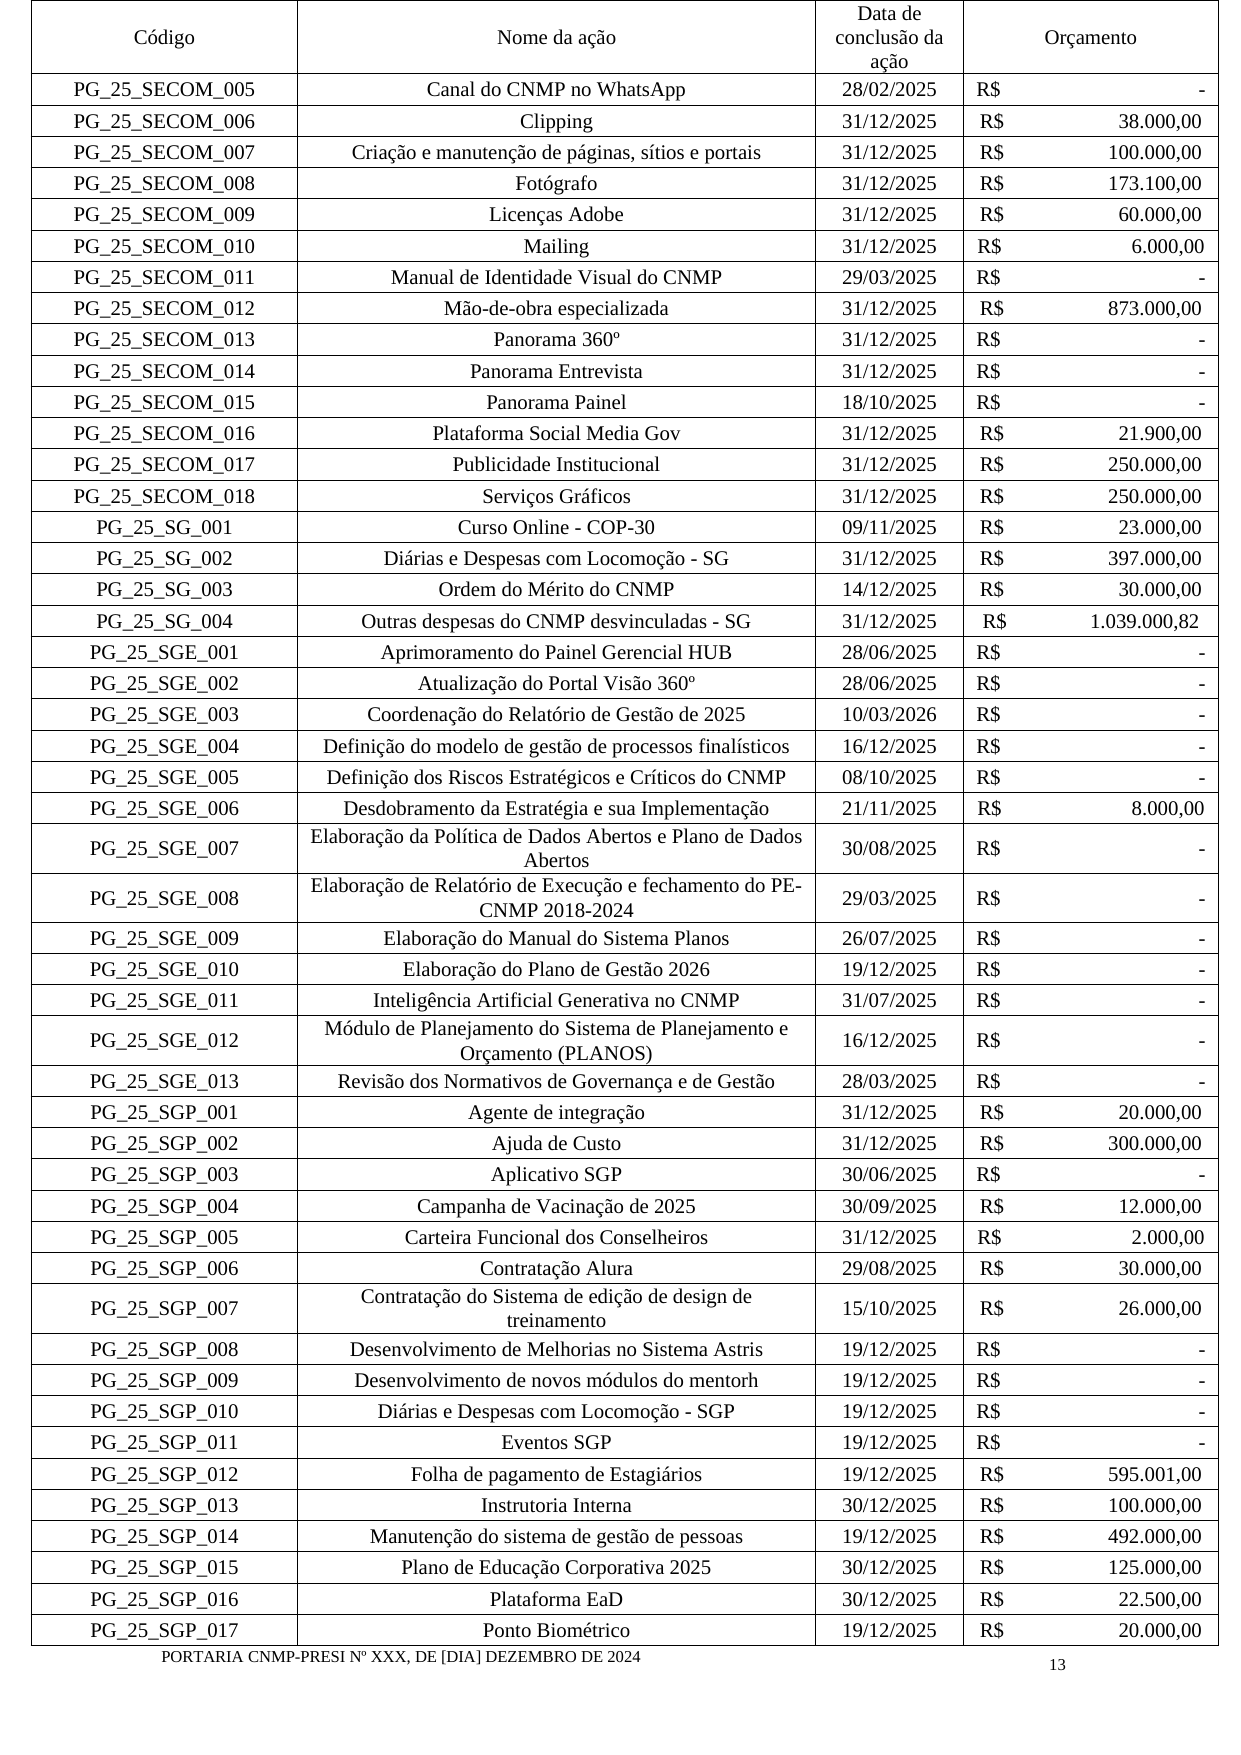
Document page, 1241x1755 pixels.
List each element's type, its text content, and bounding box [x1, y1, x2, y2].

table_cell PG_25_SGE_010 [32, 954, 297, 984]
table_cell Eventos SGP [298, 1427, 815, 1457]
table_cell 30/09/2025 [816, 1191, 963, 1221]
table_cell R$ - [964, 699, 1218, 729]
table_cell R$ 397.000,00 [964, 543, 1218, 573]
table_cell 08/10/2025 [816, 762, 963, 792]
table_cell 19/12/2025 [816, 1615, 963, 1645]
table_cell 31/12/2025 [816, 199, 963, 229]
table_header Nome da ação [298, 1, 815, 73]
table_cell Plano de Educação Corporativa 2025 [298, 1552, 815, 1582]
table_cell PG_25_SGP_005 [32, 1222, 297, 1252]
table_cell 19/12/2025 [816, 1521, 963, 1551]
table_cell 31/12/2025 [816, 293, 963, 323]
table_cell 09/11/2025 [816, 512, 963, 542]
table_cell PG_25_SECOM_016 [32, 418, 297, 448]
table_cell Contratação do Sistema de edição de design de treinamento [298, 1284, 815, 1332]
table_cell Diárias e Despesas com Locomoção - SG [298, 543, 815, 573]
table_cell R$ - [964, 262, 1218, 292]
table_cell R$ 38.000,00 [964, 106, 1218, 136]
table_cell 31/12/2025 [816, 481, 963, 511]
table_cell 29/03/2025 [816, 874, 963, 922]
table_cell R$ - [964, 387, 1218, 417]
table_header Data de conclusão da ação [816, 1, 963, 73]
table_cell R$ 26.000,00 [964, 1284, 1218, 1332]
table_cell 31/12/2025 [816, 1097, 963, 1127]
table_cell PG_25_SGP_001 [32, 1097, 297, 1127]
table_cell Panorama Painel [298, 387, 815, 417]
table_cell 31/12/2025 [816, 168, 963, 198]
table_cell Carteira Funcional dos Conselheiros [298, 1222, 815, 1252]
table_cell PG_25_SGE_006 [32, 793, 297, 823]
table_cell PG_25_SECOM_008 [32, 168, 297, 198]
table_cell R$ 30.000,00 [964, 1253, 1218, 1283]
table_cell PG_25_SECOM_011 [32, 262, 297, 292]
table_cell 31/12/2025 [816, 449, 963, 479]
table_cell Definição do modelo de gestão de processos finalísticos [298, 731, 815, 761]
table_cell PG_25_SGP_010 [32, 1396, 297, 1426]
table_cell PG_25_SGE_002 [32, 668, 297, 698]
table_cell R$ - [964, 1334, 1218, 1364]
table_cell R$ 8.000,00 [964, 793, 1218, 823]
table_cell 19/12/2025 [816, 1396, 963, 1426]
table_cell Coordenação do Relatório de Gestão de 2025 [298, 699, 815, 729]
table_cell R$ - [964, 1016, 1218, 1064]
table_cell R$ 125.000,00 [964, 1552, 1218, 1582]
table_cell R$ - [964, 74, 1218, 104]
table_cell Serviços Gráficos [298, 481, 815, 511]
table_cell R$ - [964, 1066, 1218, 1096]
table_cell R$ - [964, 668, 1218, 698]
table_cell 19/12/2025 [816, 954, 963, 984]
table_cell R$ 250.000,00 [964, 449, 1218, 479]
table_cell PG_25_SGP_009 [32, 1365, 297, 1395]
table_cell Mailing [298, 231, 815, 261]
table_cell R$ - [964, 1427, 1218, 1457]
table_cell 15/10/2025 [816, 1284, 963, 1332]
table_cell PG_25_SECOM_015 [32, 387, 297, 417]
table_cell Plataforma Social Media Gov [298, 418, 815, 448]
table_cell PG_25_SECOM_017 [32, 449, 297, 479]
table_cell PG_25_SGP_016 [32, 1584, 297, 1614]
table_cell R$ 250.000,00 [964, 481, 1218, 511]
table_cell Panorama 360º [298, 324, 815, 354]
table_cell 31/12/2025 [816, 543, 963, 573]
table_cell Atualização do Portal Visão 360º [298, 668, 815, 698]
table_cell 29/03/2025 [816, 262, 963, 292]
table_cell R$ - [964, 637, 1218, 667]
table_cell Fotógrafo [298, 168, 815, 198]
table_cell R$ 100.000,00 [964, 137, 1218, 167]
table_cell 31/07/2025 [816, 985, 963, 1015]
table_cell R$ - [964, 985, 1218, 1015]
table_cell Ponto Biométrico [298, 1615, 815, 1645]
table_cell 16/12/2025 [816, 731, 963, 761]
table_cell 30/12/2025 [816, 1552, 963, 1582]
table_header Código [32, 1, 297, 73]
table_cell PG_25_SGP_007 [32, 1284, 297, 1332]
table_cell R$ - [964, 1159, 1218, 1189]
table_cell 31/12/2025 [816, 106, 963, 136]
table_cell R$ 20.000,00 [964, 1615, 1218, 1645]
table_cell Criação e manutenção de páginas, sítios e portais [298, 137, 815, 167]
table_cell R$ 300.000,00 [964, 1128, 1218, 1158]
table_cell R$ - [964, 762, 1218, 792]
table_cell 31/12/2025 [816, 231, 963, 261]
table_cell PG_25_SGP_006 [32, 1253, 297, 1283]
table_cell 10/03/2026 [816, 699, 963, 729]
table_cell PG_25_SECOM_007 [32, 137, 297, 167]
table_cell 14/12/2025 [816, 574, 963, 604]
table_cell PG_25_SECOM_018 [32, 481, 297, 511]
table_cell PG_25_SGE_007 [32, 824, 297, 872]
table_cell Publicidade Institucional [298, 449, 815, 479]
table_cell PG_25_SGE_001 [32, 637, 297, 667]
table_cell R$ - [964, 874, 1218, 922]
table_cell Aprimoramento do Painel Gerencial HUB [298, 637, 815, 667]
table_cell R$ 20.000,00 [964, 1097, 1218, 1127]
table_cell Diárias e Despesas com Locomoção - SGP [298, 1396, 815, 1426]
table_cell PG_25_SGE_004 [32, 731, 297, 761]
table_cell Manual de Identidade Visual do CNMP [298, 262, 815, 292]
table_cell 16/12/2025 [816, 1016, 963, 1064]
table_cell 31/12/2025 [816, 1128, 963, 1158]
table_cell R$ 100.000,00 [964, 1490, 1218, 1520]
table_cell R$ 595.001,00 [964, 1459, 1218, 1489]
table_cell Ajuda de Custo [298, 1128, 815, 1158]
table_cell PG_25_SG_002 [32, 543, 297, 573]
table_cell PG_25_SG_001 [32, 512, 297, 542]
table_cell PG_25_SGE_005 [32, 762, 297, 792]
table_cell Panorama Entrevista [298, 356, 815, 386]
table_cell Curso Online - COP-30 [298, 512, 815, 542]
table_cell Aplicativo SGP [298, 1159, 815, 1189]
table_cell R$ 2.000,00 [964, 1222, 1218, 1252]
table_cell 30/08/2025 [816, 824, 963, 872]
table_cell 28/06/2025 [816, 637, 963, 667]
table_cell R$ - [964, 324, 1218, 354]
table_cell PG_25_SGP_014 [32, 1521, 297, 1551]
table_cell 26/07/2025 [816, 923, 963, 953]
table_cell R$ - [964, 824, 1218, 872]
table_cell PG_25_SGP_008 [32, 1334, 297, 1364]
table_cell 19/12/2025 [816, 1427, 963, 1457]
table_cell Campanha de Vacinação de 2025 [298, 1191, 815, 1221]
table_cell 28/02/2025 [816, 74, 963, 104]
table_cell Folha de pagamento de Estagiários [298, 1459, 815, 1489]
table_cell 31/12/2025 [816, 606, 963, 636]
table_cell Contratação Alura [298, 1253, 815, 1283]
table_cell PG_25_SGE_012 [32, 1016, 297, 1064]
table_header Orçamento [964, 1, 1218, 73]
table_cell Elaboração do Manual do Sistema Planos [298, 923, 815, 953]
table_cell 30/12/2025 [816, 1584, 963, 1614]
table_cell R$ 492.000,00 [964, 1521, 1218, 1551]
table_cell PG_25_SECOM_014 [32, 356, 297, 386]
table_cell PG_25_SECOM_005 [32, 74, 297, 104]
table_cell 19/12/2025 [816, 1365, 963, 1395]
table_cell Elaboração do Plano de Gestão 2026 [298, 954, 815, 984]
table_cell PG_25_SGP_002 [32, 1128, 297, 1158]
table_cell PG_25_SGE_008 [32, 874, 297, 922]
table_cell PG_25_SGP_013 [32, 1490, 297, 1520]
table_cell 31/12/2025 [816, 137, 963, 167]
table_cell Outras despesas do CNMP desvinculadas - SG [298, 606, 815, 636]
table_cell PG_25_SECOM_010 [32, 231, 297, 261]
table_cell PG_25_SGP_012 [32, 1459, 297, 1489]
table_cell R$ - [964, 954, 1218, 984]
table_cell PG_25_SGP_015 [32, 1552, 297, 1582]
table_cell R$ 873.000,00 [964, 293, 1218, 323]
table_cell Instrutoria Interna [298, 1490, 815, 1520]
table_cell R$ 12.000,00 [964, 1191, 1218, 1221]
table_cell PG_25_SG_004 [32, 606, 297, 636]
table_cell PG_25_SGP_003 [32, 1159, 297, 1189]
table_cell Canal do CNMP no WhatsApp [298, 74, 815, 104]
table_cell PG_25_SGE_003 [32, 699, 297, 729]
table_cell R$ - [964, 356, 1218, 386]
table_cell 21/11/2025 [816, 793, 963, 823]
table_cell Mão-de-obra especializada [298, 293, 815, 323]
table_cell Ordem do Mérito do CNMP [298, 574, 815, 604]
table_cell PG_25_SECOM_009 [32, 199, 297, 229]
table_cell R$ 173.100,00 [964, 168, 1218, 198]
table_cell R$ - [964, 1396, 1218, 1426]
table_cell Agente de integração [298, 1097, 815, 1127]
table_cell Desenvolvimento de novos módulos do mentorh [298, 1365, 815, 1395]
table_cell R$ 23.000,00 [964, 512, 1218, 542]
table_cell 30/06/2025 [816, 1159, 963, 1189]
table_cell R$ 1.039.000,82 [964, 606, 1218, 636]
table_cell Definição dos Riscos Estratégicos e Críticos do CNMP [298, 762, 815, 792]
table_cell Desenvolvimento de Melhorias no Sistema Astris [298, 1334, 815, 1364]
table_cell R$ 6.000,00 [964, 231, 1218, 261]
table_cell PG_25_SGP_004 [32, 1191, 297, 1221]
table_cell PG_25_SGP_011 [32, 1427, 297, 1457]
table_cell PG_25_SGP_017 [32, 1615, 297, 1645]
table_cell R$ 21.900,00 [964, 418, 1218, 448]
table_cell Módulo de Planejamento do Sistema de Planejamento e Orçamento (PLANOS) [298, 1016, 815, 1064]
table_cell 28/03/2025 [816, 1066, 963, 1096]
table_cell R$ 22.500,00 [964, 1584, 1218, 1614]
table_cell R$ - [964, 923, 1218, 953]
table_cell 18/10/2025 [816, 387, 963, 417]
table_cell 19/12/2025 [816, 1459, 963, 1489]
table_cell R$ 60.000,00 [964, 199, 1218, 229]
table_cell Inteligência Artificial Generativa no CNMP [298, 985, 815, 1015]
table_cell Plataforma EaD [298, 1584, 815, 1614]
table_cell PG_25_SECOM_013 [32, 324, 297, 354]
table_cell Elaboração da Política de Dados Abertos e Plano de Dados Abertos [298, 824, 815, 872]
table_cell Revisão dos Normativos de Governança e de Gestão [298, 1066, 815, 1096]
table_cell 31/12/2025 [816, 324, 963, 354]
table_cell PG_25_SGE_009 [32, 923, 297, 953]
table_cell R$ - [964, 731, 1218, 761]
table_cell Manutenção do sistema de gestão de pessoas [298, 1521, 815, 1551]
table_cell Desdobramento da Estratégia e sua Implementação [298, 793, 815, 823]
table_cell 31/12/2025 [816, 418, 963, 448]
table_cell R$ 30.000,00 [964, 574, 1218, 604]
table_cell PG_25_SECOM_012 [32, 293, 297, 323]
table_cell 30/12/2025 [816, 1490, 963, 1520]
table_cell Elaboração de Relatório de Execução e fechamento do PE-CNMP 2018-2024 [298, 874, 815, 922]
table_cell 28/06/2025 [816, 668, 963, 698]
table_cell PG_25_SG_003 [32, 574, 297, 604]
table_cell 31/12/2025 [816, 1222, 963, 1252]
table_cell Clipping [298, 106, 815, 136]
table_cell PG_25_SGE_011 [32, 985, 297, 1015]
table_cell R$ - [964, 1365, 1218, 1395]
table_cell Licenças Adobe [298, 199, 815, 229]
table_cell 31/12/2025 [816, 356, 963, 386]
table_cell 29/08/2025 [816, 1253, 963, 1283]
table_cell PG_25_SGE_013 [32, 1066, 297, 1096]
table_cell PG_25_SECOM_006 [32, 106, 297, 136]
table_cell 19/12/2025 [816, 1334, 963, 1364]
